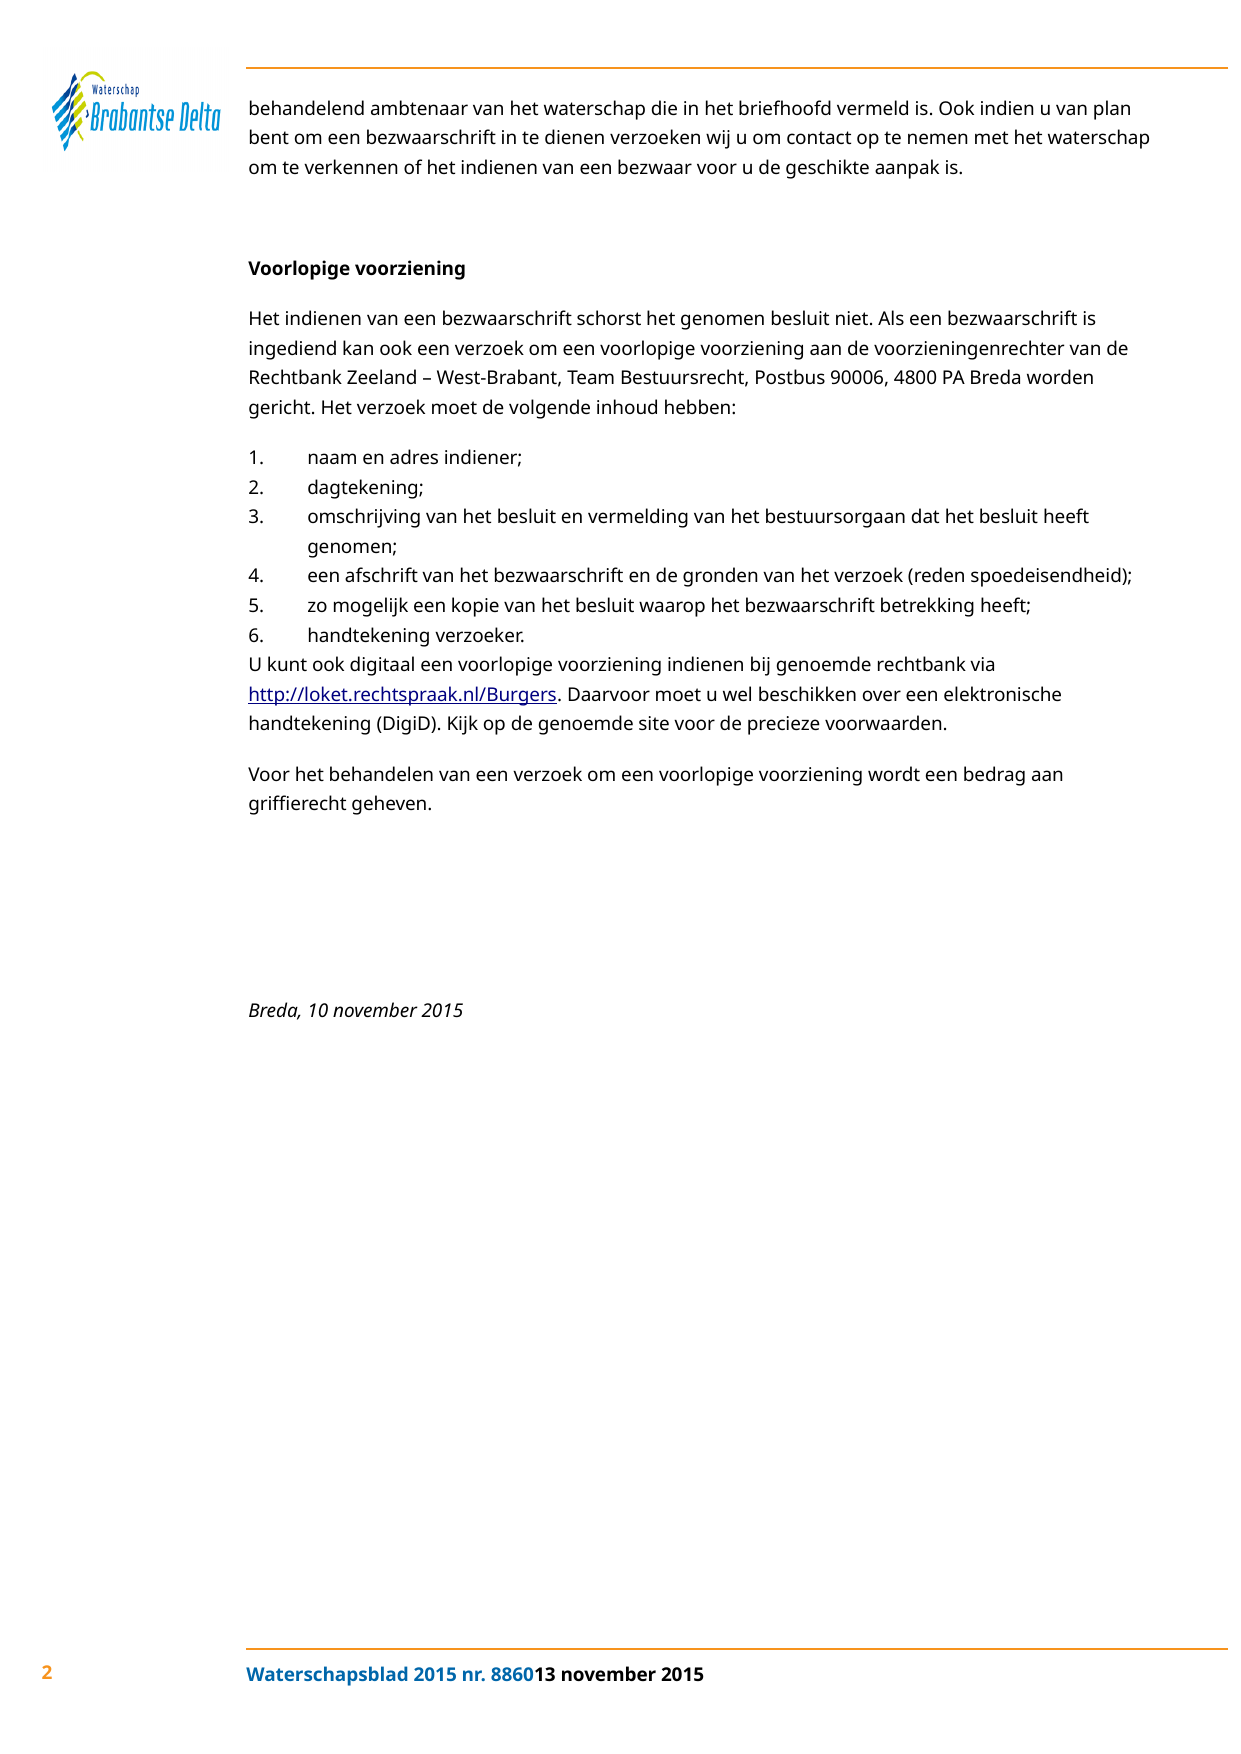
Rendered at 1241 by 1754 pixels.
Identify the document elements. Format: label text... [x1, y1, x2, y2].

list zo mogelijk een kopie van het besluit waarop het bezwaarschrift betrekking heeft; [248, 592, 1152, 618]
text Voor het behandelen van een verzoek om een voorlopige voorziening wordt een bedrag aan griffierecht geheven. [248, 761, 1152, 816]
text Het indienen van een bezwaarschrift schorst het genomen besluit niet. Als een bezwaarschrift is ingediend kan ook een verzoek om een voorlopige voorziening aan de voorzieningenrechter van de Rechtbank Zeeland – West-Brabant, Team Bestuursrecht, Postbus 90006, 4800 PA Breda worden gericht. Het verzoek moet de volgende inhoud hebben: [248, 305, 1152, 420]
text Breda, 10 november 2015 [248, 997, 1152, 1023]
text Voorlopige voorziening [248, 255, 1152, 281]
list dagtekening; [248, 474, 1152, 500]
text U kunt ook digitaal een voorlopige voorziening indienen bij genoemde rechtbank via http://loket.rechtspraak.nl/Burgers. Daarvoor moet u wel beschikken over een elektronische handtekening (DigiD). Kijk op de genoemde site voor de precieze voorwaarden. [248, 651, 1152, 736]
list omschrijving van het besluit en vermelding van het bestuursorgaan dat het besluit heeft genomen; [248, 503, 1152, 559]
picture [41, 47, 231, 172]
list een afschrift van het bezwaarschrift en de gronden van het verzoek (reden spoedeisendheid); [248, 563, 1152, 588]
list handtekening verzoeker. [248, 622, 1152, 648]
text behandelend ambtenaar van het waterschap die in het briefhoofd vermeld is. Ook indien u van plan bent om een bezwaarschrift in te dienen verzoeken wij u om contact op te nemen met het waterschap om te verkennen of het indienen van een bezwaar voor u de geschikte aanpak is. [248, 95, 1152, 180]
list naam en adres indiener; [248, 444, 1152, 470]
